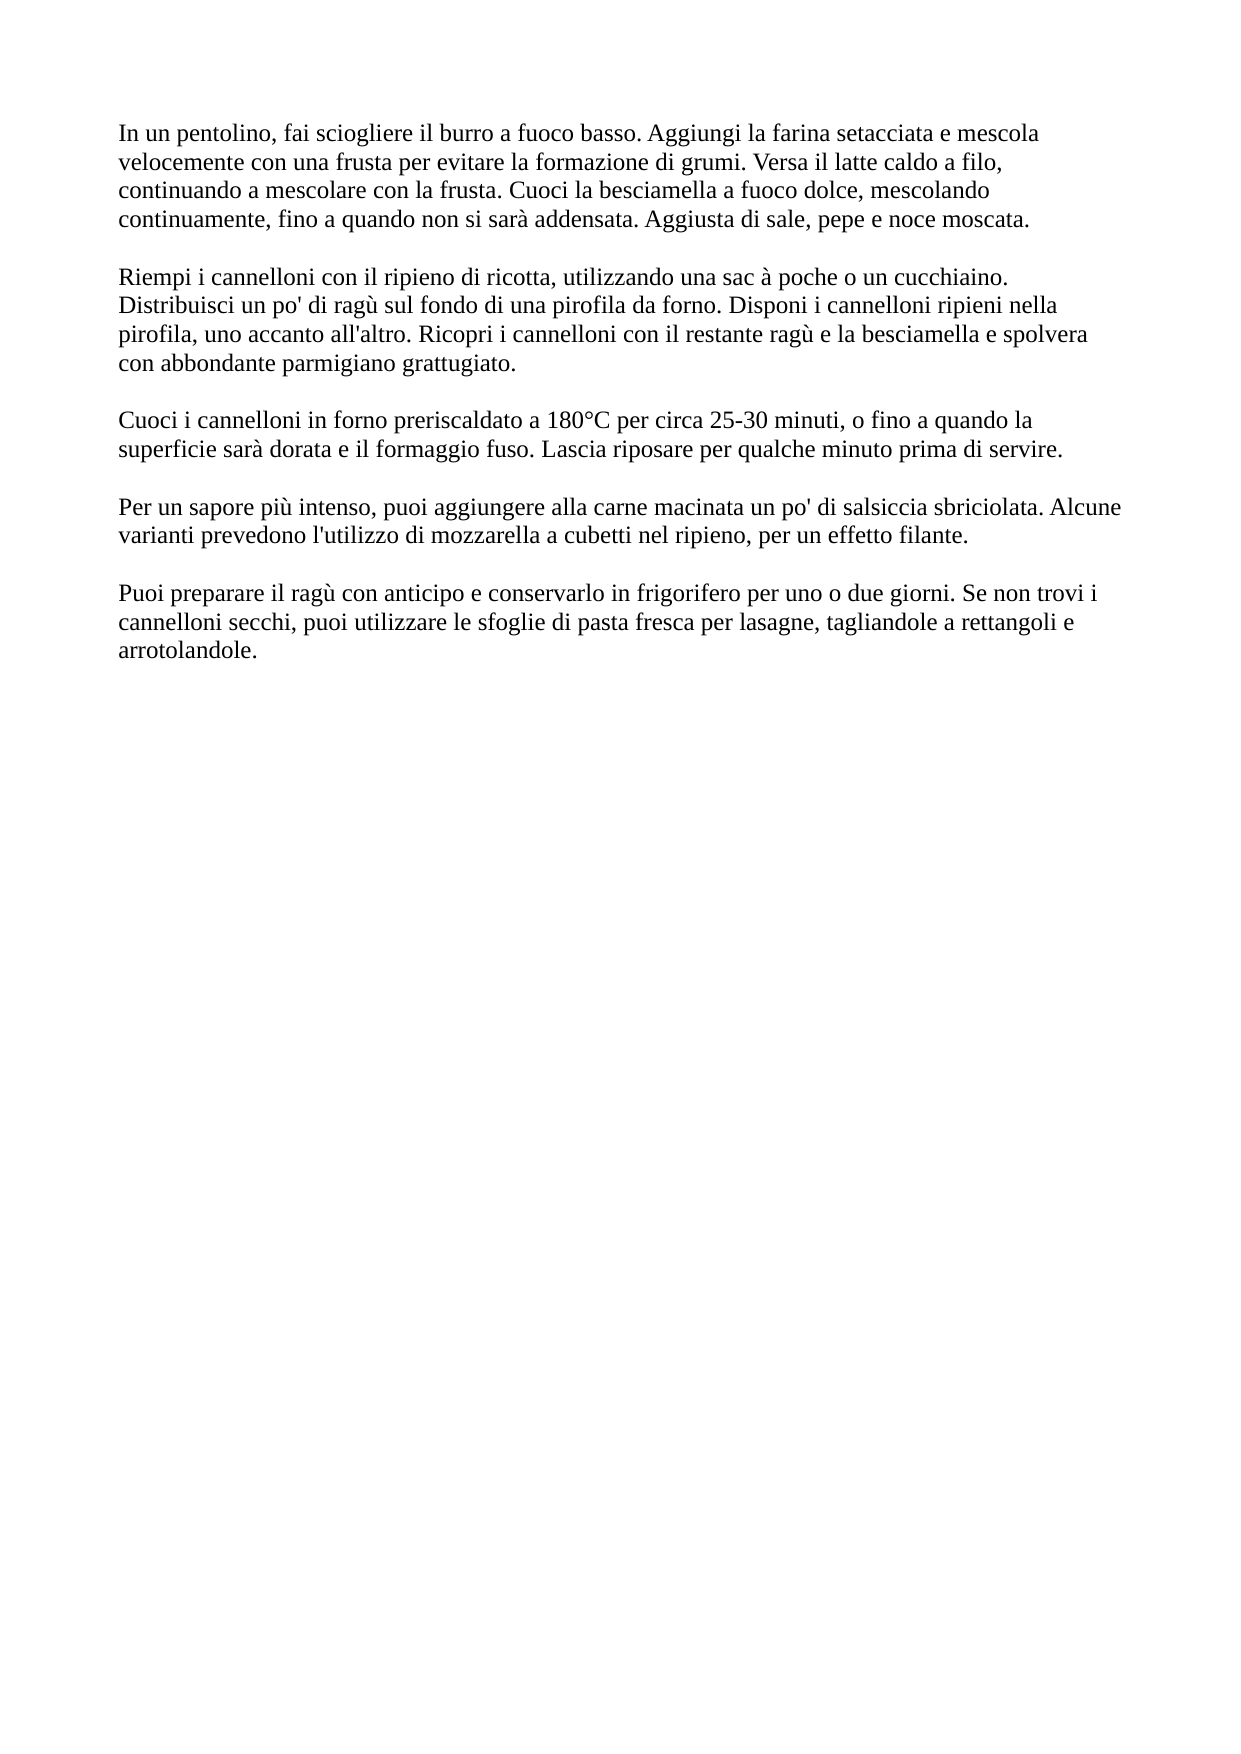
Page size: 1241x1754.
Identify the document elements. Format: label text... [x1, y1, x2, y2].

text Puoi preparare il ragù con anticipo e conservarlo in frigorifero per uno o due giorni. Se non trovi i cannelloni secchi, puoi utilizzare le sfoglie di pasta fresca per lasagne, tagliandole a rettangoli e arrotolandole. [118, 578, 1122, 664]
text Cuoci i cannelloni in forno preriscaldato a 180°C per circa 25-30 minuti, o fino a quando la superficie sarà dorata e il formaggio fuso. Lascia riposare per qualche minuto prima di servire. [118, 406, 1122, 463]
text Per un sapore più intenso, puoi aggiungere alla carne macinata un po' di salsiccia sbriciolata. Alcune varianti prevedono l'utilizzo di mozzarella a cubetti nel ripieno, per un effetto filante. [118, 492, 1122, 549]
text In un pentolino, fai sciogliere il burro a fuoco basso. Aggiungi la farina setacciata e mescola velocemente con una frusta per evitare la formazione di grumi. Versa il latte caldo a filo, continuando a mescolare con la frusta. Cuoci la besciamella a fuoco dolce, mescolando continuamente, fino a quando non si sarà addensata. Aggiusta di sale, pepe e noce moscata. [118, 118, 1122, 233]
text Riempi i cannelloni con il ripieno di ricotta, utilizzando una sac à poche o un cucchiaino. Distribuisci un po' di ragù sul fondo di una pirofila da forno. Disponi i cannelloni ripieni nella pirofila, uno accanto all'altro. Ricopri i cannelloni con il restante ragù e la besciamella e spolvera con abbondante parmigiano grattugiato. [118, 262, 1122, 377]
